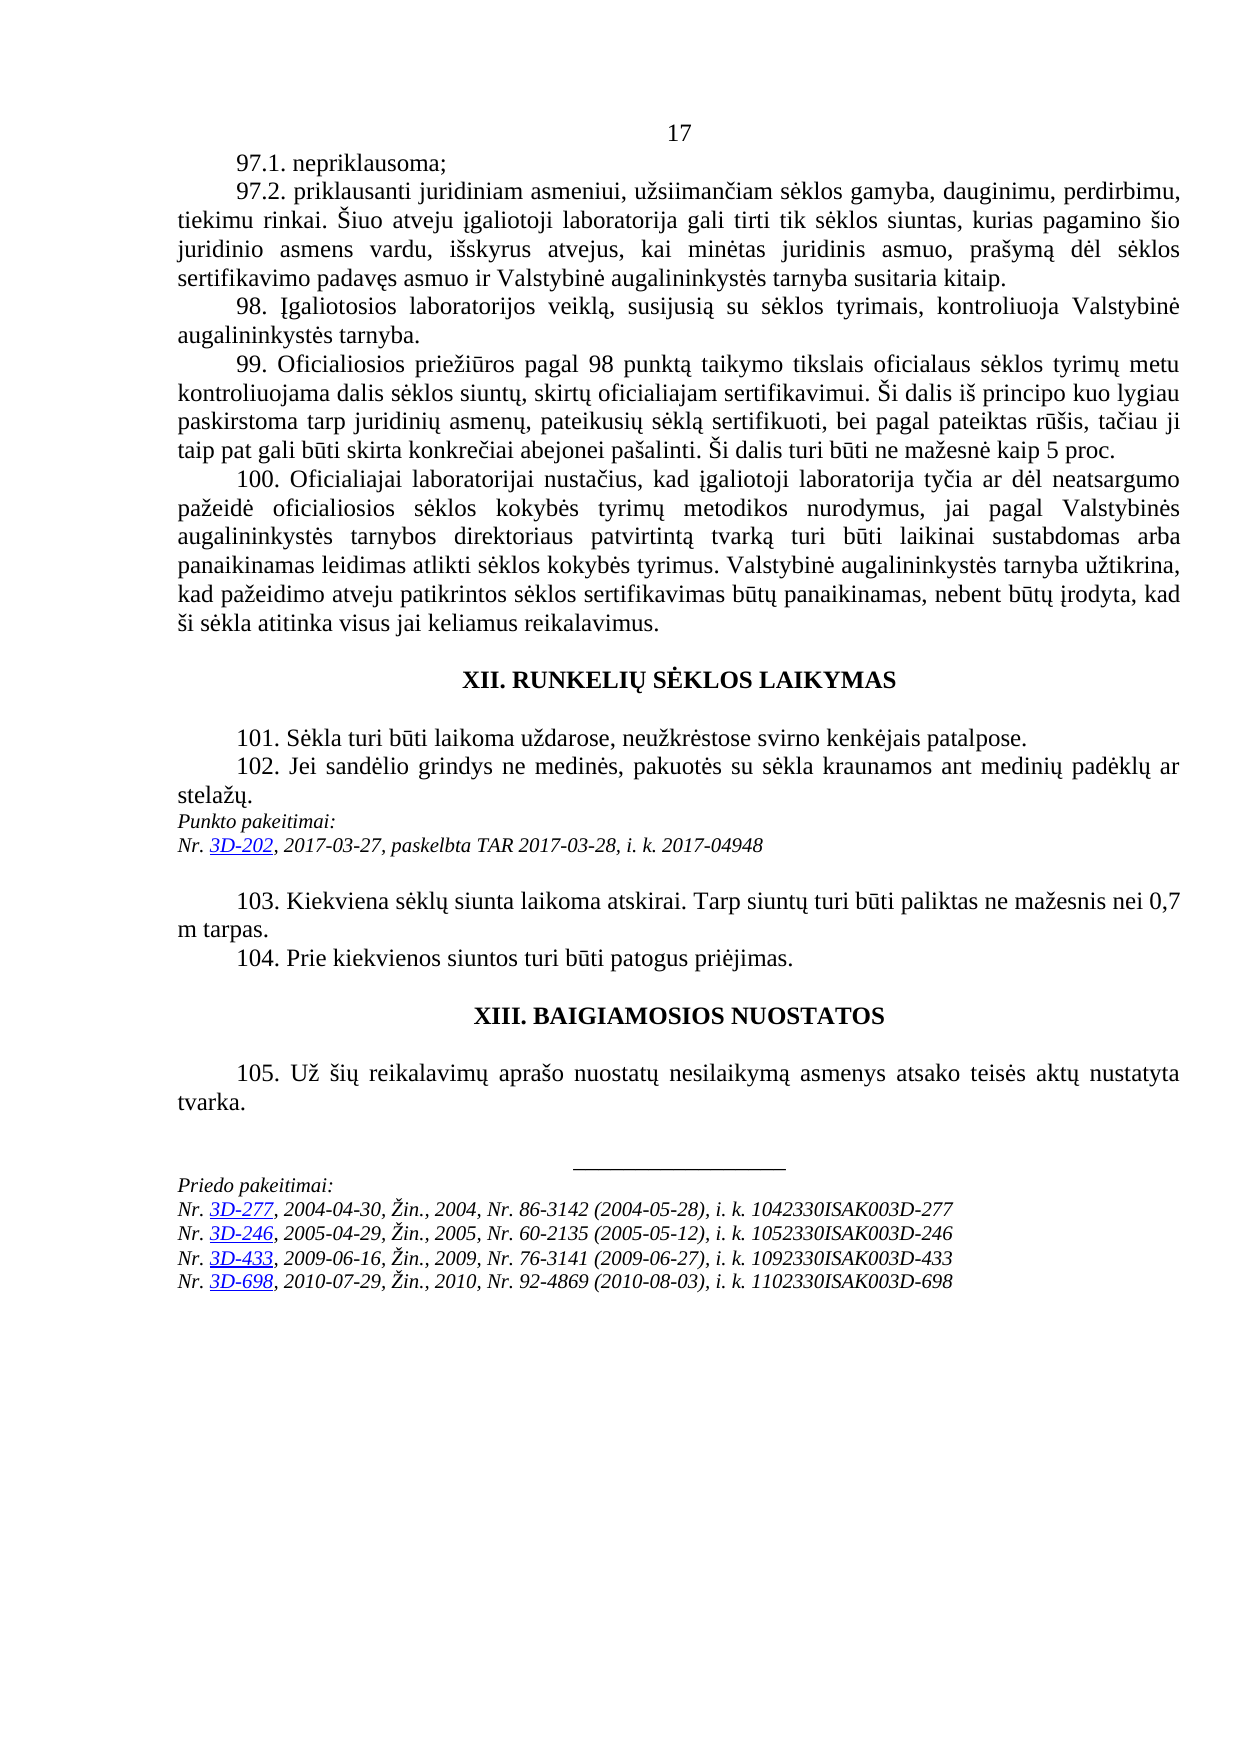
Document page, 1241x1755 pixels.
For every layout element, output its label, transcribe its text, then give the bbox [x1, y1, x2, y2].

text 103. Kiekviena sėklų siunta laikoma atskirai. Tarp siuntų turi būti paliktas ne mažesnis nei 0,7 m tarpas. [177, 886, 1181, 943]
text 104. Prie kiekvienos siuntos turi būti patogus priėjimas. [177, 943, 1181, 972]
text 98. Įgaliotosios laboratorijos veiklą, susijusią su sėklos tyrimais, kontroliuoja Valstybinė augalininkystės tarnyba. [177, 291, 1181, 349]
text Priedo pakeitimai: [177, 1173, 1181, 1197]
text XII. RUNKELIŲ SĖKLOS LAIKYMAS [177, 665, 1181, 694]
text 97.1. nepriklausoma; [177, 148, 1181, 176]
text Punkto pakeitimai: [177, 809, 1181, 833]
text 100. Oficialiajai laboratorijai nustačius, kad įgaliotoji laboratorija tyčia ar dėl neatsargumo pažeidė oficialiosios sėklos kokybės tyrimų metodikos nurodymus, jai pagal Valstybinės augalininkystės tarnybos direktoriaus patvirtintą tvarką turi būti laikinai sustabdomas arba panaikinamas leidimas atlikti sėklos kokybės tyrimus. Valstybinė augalininkystės tarnyba užtikrina, kad pažeidimo atveju patikrintos sėklos sertifikavimas būtų panaikinamas, nebent būtų įrodyta, kad ši sėkla atitinka visus jai keliamus reikalavimus. [177, 464, 1181, 636]
text Nr. 3D-433, 2009-06-16, Žin., 2009, Nr. 76-3141 (2009-06-27), i. k. 1092330ISAK003D-433 [177, 1245, 1181, 1269]
text 101. Sėkla turi būti laikoma uždarose, neužkrėstose svirno kenkėjais patalpose. [177, 723, 1181, 751]
text Nr. 3D-202, 2017-03-27, paskelbta TAR 2017-03-28, i. k. 2017-04948 [177, 833, 1181, 857]
text Nr. 3D-277, 2004-04-30, Žin., 2004, Nr. 86-3142 (2004-05-28), i. k. 1042330ISAK003D-277 [177, 1197, 1181, 1221]
text 105. Už šių reikalavimų aprašo nuostatų nesilaikymą asmenys atsako teisės aktų nustatyta tvarka. [177, 1058, 1181, 1116]
text 102. Jei sandėlio grindys ne medinės, pakuotės su sėkla kraunamos ant medinių padėklų ar stelažų. [177, 751, 1181, 809]
text 99. Oficialiosios priežiūros pagal 98 punktą taikymo tikslais oficialaus sėklos tyrimų metu kontroliuojama dalis sėklos siuntų, skirtų oficialiajam sertifikavimui. Ši dalis iš principo kuo lygiau paskirstoma tarp juridinių asmenų, pateikusių sėklą sertifikuoti, bei pagal pateiktas rūšis, tačiau ji taip pat gali būti skirta konkrečiai abejonei pašalinti. Ši dalis turi būti ne mažesnė kaip 5 proc. [177, 349, 1181, 464]
text Nr. 3D-246, 2005-04-29, Žin., 2005, Nr. 60-2135 (2005-05-12), i. k. 1052330ISAK003D-246 [177, 1221, 1181, 1245]
text XIII. BAIGIAMOSIOS NUOSTATOS [177, 1001, 1181, 1029]
text _________________ [177, 1144, 1181, 1173]
text 97.2. priklausanti juridiniam asmeniui, užsiimančiam sėklos gamyba, dauginimu, perdirbimu, tiekimu rinkai. Šiuo atveju įgaliotoji laboratorija gali tirti tik sėklos siuntas, kurias pagamino šio juridinio asmens vardu, išskyrus atvejus, kai minėtas juridinis asmuo, prašymą dėl sėklos sertifikavimo padavęs asmuo ir Valstybinė augalininkystės tarnyba susitaria kitaip. [177, 176, 1181, 291]
text Nr. 3D-698, 2010-07-29, Žin., 2010, Nr. 92-4869 (2010-08-03), i. k. 1102330ISAK003D-698 [177, 1269, 1181, 1293]
